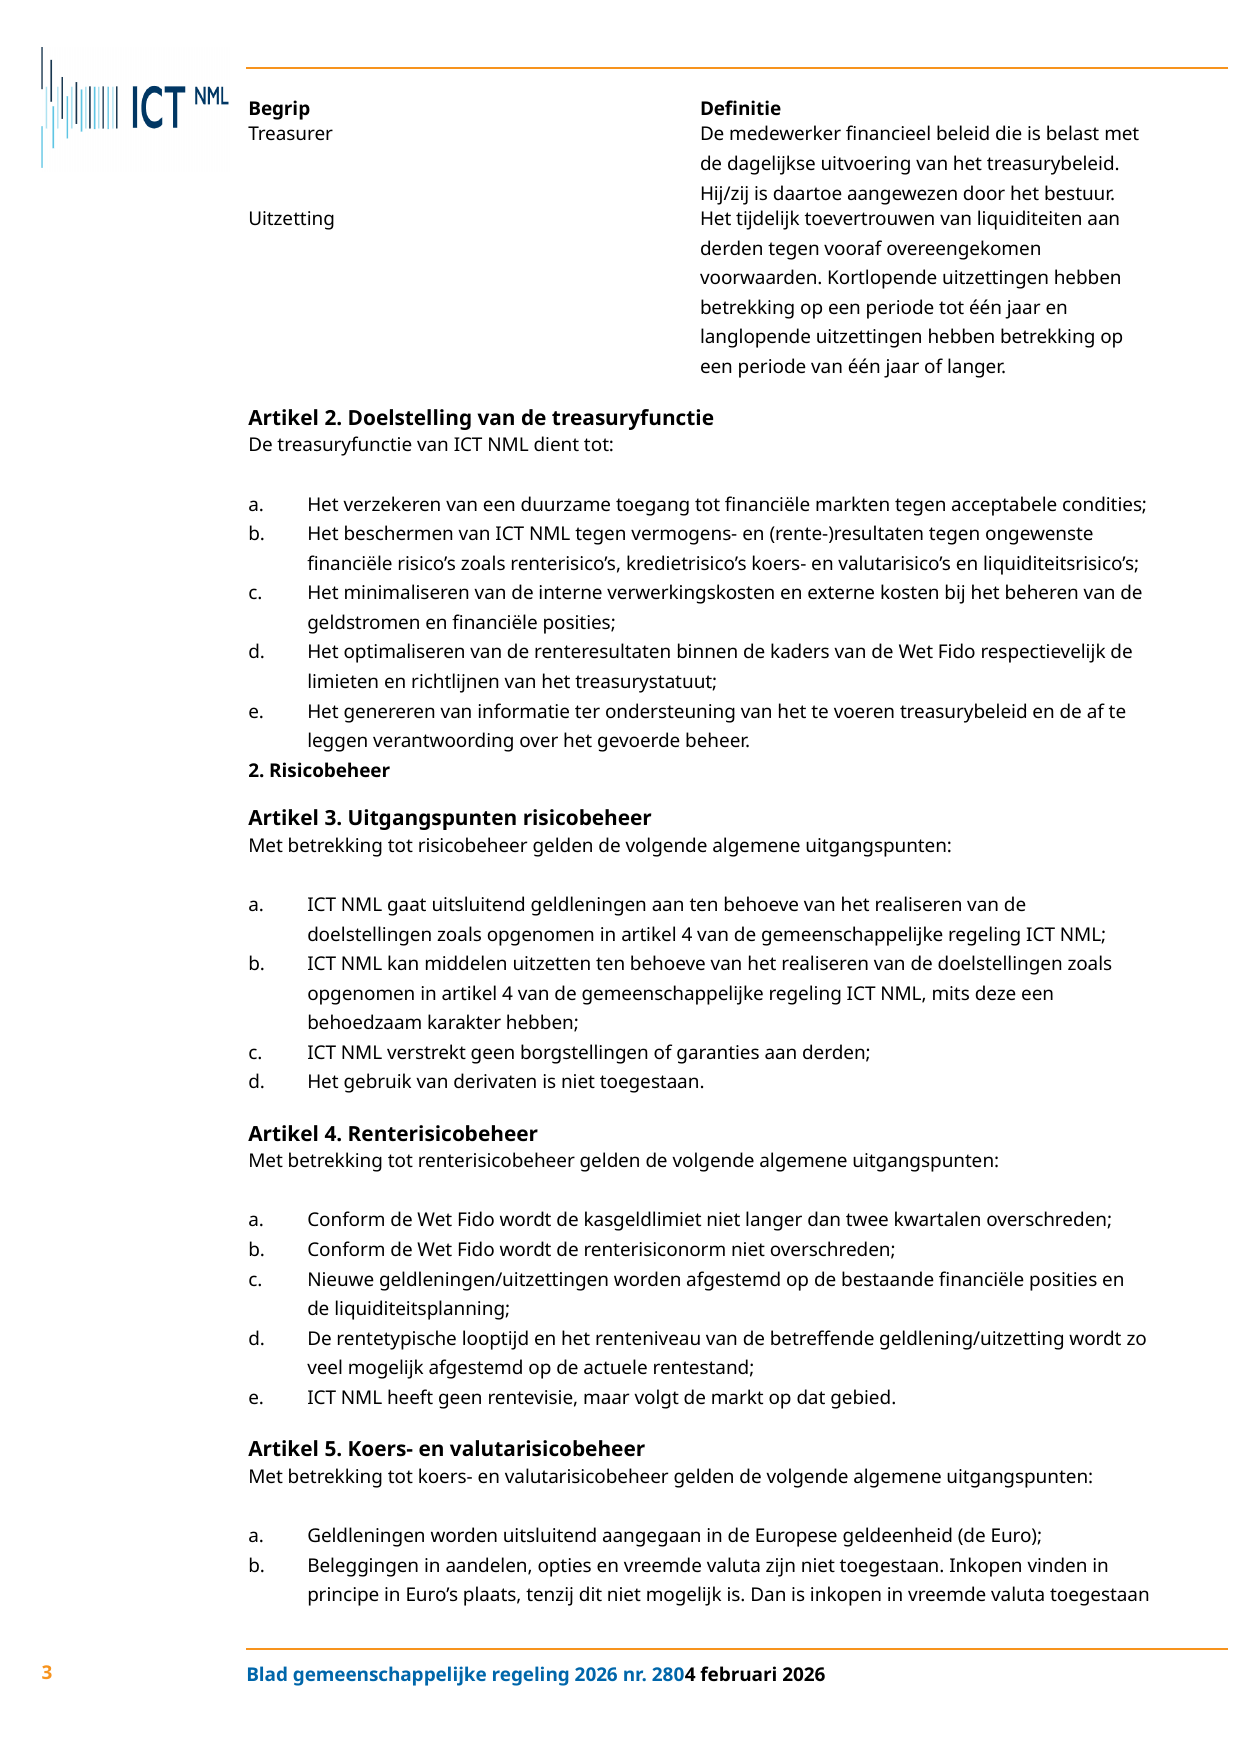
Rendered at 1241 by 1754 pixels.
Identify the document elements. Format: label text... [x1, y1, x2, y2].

list ICT NML verstrekt geen borgstellingen of garanties aan derden; [248, 1039, 1152, 1065]
text Artikel 3. Uitgangspunten risicobeheer [248, 803, 1152, 832]
table_cell De medewerker financieel beleid die is belast met de dagelijkse uitvoering van het treasurybeleid. Hij/zij is daartoe aangewezen door het bestuur. [700, 121, 1152, 205]
list Geldleningen worden uitsluitend aangegaan in de Europese geldeenheid (de Euro); [248, 1522, 1152, 1548]
table_cell Treasurer [248, 121, 700, 205]
list Het minimaliseren van de interne verwerkingskosten en externe kosten bij het beheren van de geldstromen en financiële posities; [248, 579, 1152, 635]
text Met betrekking tot koers- en valutarisicobeheer gelden de volgende algemene uitgangspunten: [248, 1463, 1152, 1489]
list Conform de Wet Fido wordt de kasgeldlimiet niet langer dan twee kwartalen overschreden; [248, 1207, 1152, 1232]
table_header Definitie [700, 95, 1152, 121]
text Met betrekking tot risicobeheer gelden de volgende algemene uitgangspunten: [248, 832, 1152, 858]
list Het verzekeren van een duurzame toegang tot financiële markten tegen acceptabele condities; [248, 491, 1152, 516]
list Het optimaliseren van de renteresultaten binnen de kaders van de Wet Fido respectievelijk de limieten en richtlijnen van het treasurystatuut; [248, 639, 1152, 694]
text Artikel 2. Doelstelling van de treasuryfunctie [248, 403, 1152, 432]
list Conform de Wet Fido wordt de renterisiconorm niet overschreden; [248, 1236, 1152, 1262]
list ICT NML heeft geen rentevisie, maar volgt de markt op dat gebied. [248, 1384, 1152, 1410]
list Het gebruik van derivaten is niet toegestaan. [248, 1069, 1152, 1094]
list De rentetypische looptijd en het renteniveau van de betreffende geldlening/uitzetting wordt zo veel mogelijk afgestemd op de actuele rentestand; [248, 1325, 1152, 1380]
text Artikel 4. Renterisicobeheer [248, 1119, 1152, 1147]
table_header Begrip [248, 95, 700, 121]
list ICT NML kan middelen uitzetten ten behoeve van het realiseren van de doelstellingen zoals opgenomen in artikel 4 van de gemeenschappelijke regeling ICT NML, mits deze een behoedzaam karakter hebben; [248, 950, 1152, 1035]
list Beleggingen in aandelen, opties en vreemde valuta zijn niet toegestaan. Inkopen vinden in principe in Euro’s plaats, tenzij dit niet mogelijk is. Dan is inkopen in vreemde valuta toegestaan [248, 1552, 1152, 1607]
text Met betrekking tot renterisicobeheer gelden de volgende algemene uitgangspunten: [248, 1147, 1152, 1173]
table_cell Uitzetting [248, 205, 700, 379]
table_cell Het tijdelijk toevertrouwen van liquiditeiten aan derden tegen vooraf overeengekomen voorwaarden. Kortlopende uitzettingen hebben betrekking op een periode tot één jaar en langlopende uitzettingen hebben betrekking op een periode van één jaar of langer. [700, 205, 1152, 379]
text De treasuryfunctie van ICT NML dient tot: [248, 432, 1152, 457]
list ICT NML gaat uitsluitend geldleningen aan ten behoeve van het realiseren van de doelstellingen zoals opgenomen in artikel 4 van de gemeenschappelijke regeling ICT NML; [248, 891, 1152, 946]
list Het beschermen van ICT NML tegen vermogens- en (rente-)resultaten tegen ongewenste financiële risico’s zoals renterisico’s, kredietrisico’s koers- en valutarisico’s en liquiditeitsrisico’s; [248, 520, 1152, 576]
list Het genereren van informatie ter ondersteuning van het te voeren treasurybeleid en de af te leggen verantwoording over het gevoerde beheer. [248, 698, 1152, 753]
list Nieuwe geldleningen/uitzettingen worden afgestemd op de bestaande financiële posities en de liquiditeitsplanning; [248, 1266, 1152, 1321]
text Artikel 5. Koers- en valutarisicobeheer [248, 1434, 1152, 1463]
text 2. Risicobeheer [248, 757, 1152, 783]
picture [41, 47, 231, 172]
